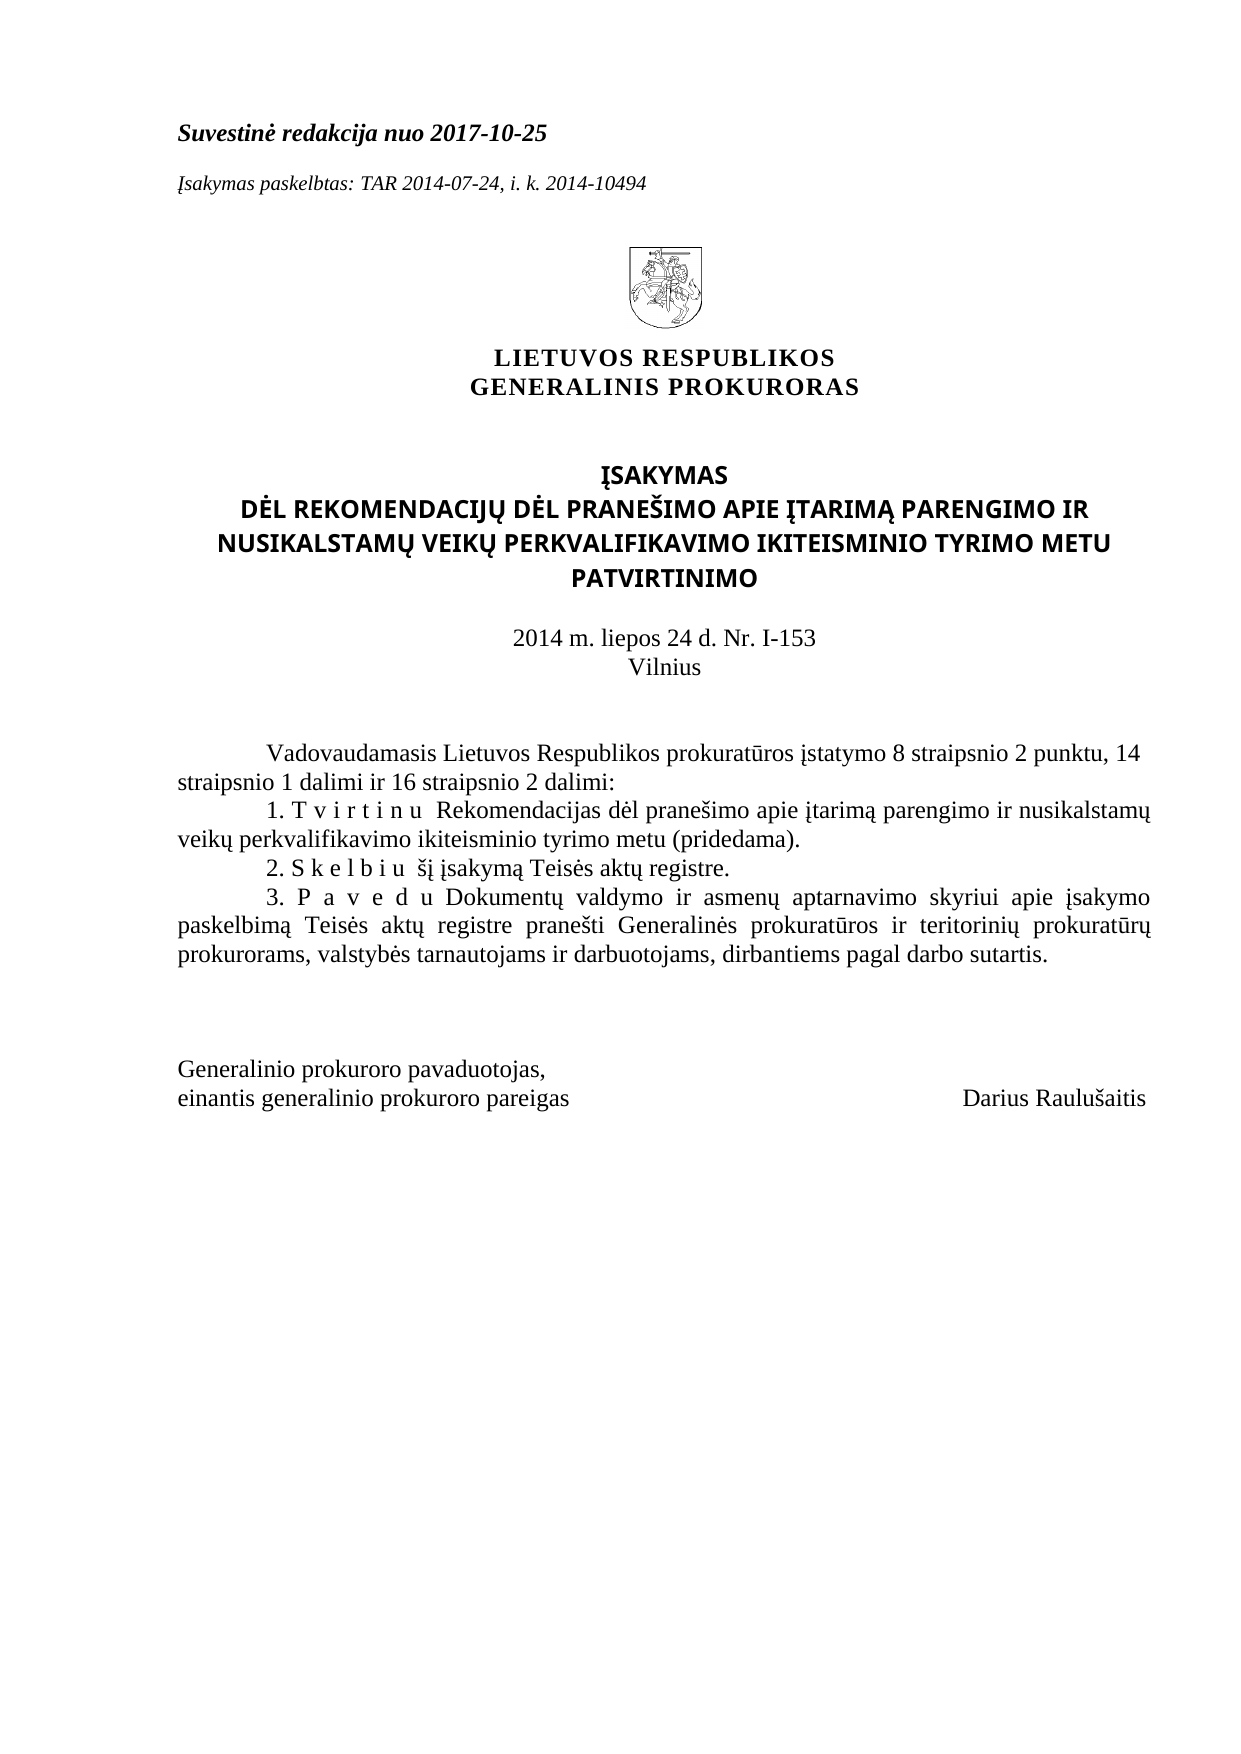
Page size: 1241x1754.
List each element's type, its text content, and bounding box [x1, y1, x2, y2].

text LIETUVOS RESPUBLIKOS [177, 343, 1152, 372]
text 1. T v i r t i n u Rekomendacijas dėl pranešimo apie įtarimą parengimo ir nusikalstamų veikų perkvalifikavimo ikiteisminio tyrimo metu (pridedama). [177, 796, 1152, 853]
text Vilnius [177, 652, 1152, 681]
text 3. P a v e d u Dokumentų valdymo ir asmenų aptarnavimo skyriui apie įsakymo paskelbimą Teisės aktų registre pranešti Generalinės prokuratūros ir teritorinių prokuratūrų prokurorams, valstybės tarnautojams ir darbuotojams, dirbantiems pagal darbo sutartis. [177, 882, 1152, 968]
text Vadovaudamasis Lietuvos Respublikos prokuratūros įstatymo 8 straipsnio 2 punktu, 14 straipsnio 1 dalimi ir 16 straipsnio 2 dalimi: [177, 738, 1152, 796]
text DĖL rekomendacijų dėl pranešimo apie įtarimą parengimo ir nusikalstamų veikų perkvalifikavimo ikiteisminio tyrimo metu patvirtinimo [177, 492, 1152, 594]
text 2. S k e l b i u šį įsakymą Teisės aktų registre. [177, 853, 1152, 882]
text Generalinio prokuroro pavaduotojas, [177, 1054, 1152, 1083]
text 2014 m. liepos 24 d. Nr. I-153 [177, 623, 1152, 652]
text einantis generalinio prokuroro pareigas Darius Raulušaitis [177, 1083, 1152, 1112]
text Suvestinė redakcija nuo 2017-10-25 [177, 118, 1152, 147]
text GENERALINIS PROKURORAS [177, 372, 1152, 401]
text Įsakymas paskelbtas: TAR 2014-07-24, i. k. 2014-10494 [177, 171, 1152, 195]
text ĮSAKYMAS [177, 458, 1152, 492]
